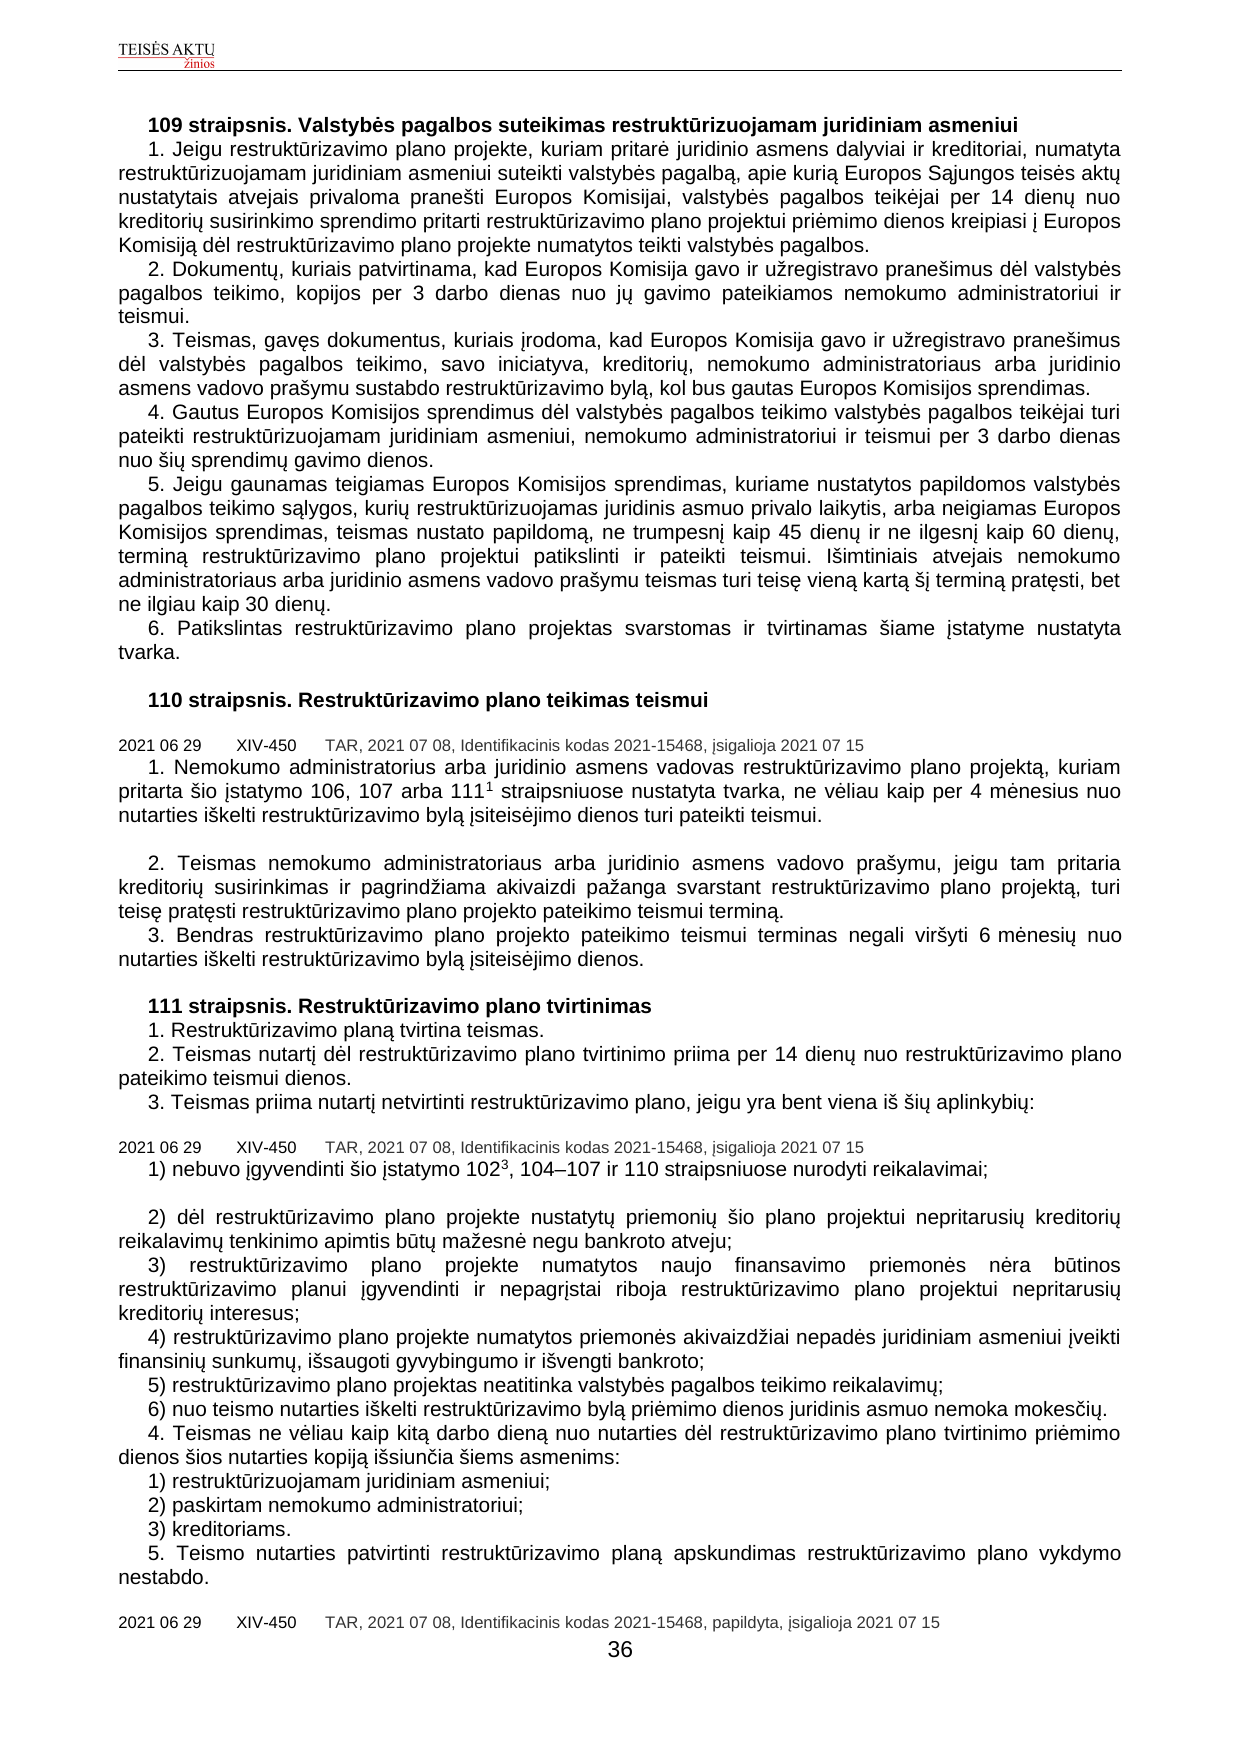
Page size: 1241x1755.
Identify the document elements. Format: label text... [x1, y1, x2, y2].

text 1) restruktūrizuojamam juridiniam asmeniui; [118, 1469, 1122, 1493]
text 110 straipsnis. Restruktūrizavimo plano teikimas teismui [118, 688, 1122, 712]
text 109 straipsnis. Valstybės pagalbos suteikimas restruktūrizuojamam juridiniam asmeniui [118, 113, 1122, 137]
text 3. Teismas, gavęs dokumentus, kuriais įrodoma, kad Europos Komisija gavo ir užregistravo pranešimus dėl valstybės pagalbos teikimo, savo iniciatyva, kreditorių, nemokumo administratoriaus arba juridinio asmens vadovo prašymu sustabdo restruktūrizavimo bylą, kol bus gautas Europos Komisijos sprendimas. [118, 328, 1122, 400]
text 5) restruktūrizavimo plano projektas neatitinka valstybės pagalbos teikimo reikalavimų; [118, 1373, 1122, 1397]
text 1. Restruktūrizavimo planą tvirtina teismas. [118, 1018, 1122, 1042]
text 2021 06 29 XIV-450 TAR, 2021 07 08, Identifikacinis kodas 2021-15468, įsigalioja 2021 07 15 [118, 1138, 1122, 1157]
text 2021 06 29 XIV-450 TAR, 2021 07 08, Identifikacinis kodas 2021-15468, papildyta, įsigalioja 2021 07 15 [118, 1612, 1122, 1632]
text 2. Teismas nutartį dėl restruktūrizavimo plano tvirtinimo priima per 14 dienų nuo restruktūrizavimo plano pateikimo teismui dienos. [118, 1042, 1122, 1090]
text 4. Teismas ne vėliau kaip kitą darbo dieną nuo nutarties dėl restruktūrizavimo plano tvirtinimo priėmimo dienos šios nutarties kopiją išsiunčia šiems asmenims: [118, 1421, 1122, 1469]
text 3. Bendras restruktūrizavimo plano projekto pateikimo teismui terminas negali viršyti 6 mėnesių nuo nutarties iškelti restruktūrizavimo bylą įsiteisėjimo dienos. [118, 922, 1122, 970]
text 5. Jeigu gaunamas teigiamas Europos Komisijos sprendimas, kuriame nustatytos papildomos valstybės pagalbos teikimo sąlygos, kurių restruktūrizuojamas juridinis asmuo privalo laikytis, arba neigiamas Europos Komisijos sprendimas, teismas nustato papildomą, ne trumpesnį kaip 45 dienų ir ne ilgesnį kaip 60 dienų, terminą restruktūrizavimo plano projektui patikslinti ir pateikti teismui. Išimtiniais atvejais nemokumo administratoriaus arba juridinio asmens vadovo prašymu teismas turi teisę vieną kartą šį terminą pratęsti, bet ne ilgiau kaip 30 dienų. [118, 472, 1122, 616]
text 3. Teismas priima nutartį netvirtinti restruktūrizavimo plano, jeigu yra bent viena iš šių aplinkybių: [118, 1090, 1122, 1114]
text 2. Dokumentų, kuriais patvirtinama, kad Europos Komisija gavo ir užregistravo pranešimus dėl valstybės pagalbos teikimo, kopijos per 3 darbo dienas nuo jų gavimo pateikiamos nemokumo administratoriui ir teismui. [118, 256, 1122, 328]
text 1. Jeigu restruktūrizavimo plano projekte, kuriam pritarė juridinio asmens dalyviai ir kreditoriai, numatyta restruktūrizuojamam juridiniam asmeniui suteikti valstybės pagalbą, apie kurią Europos Sąjungos teisės aktų nustatytais atvejais privaloma pranešti Europos Komisijai, valstybės pagalbos teikėjai per 14 dienų nuo kreditorių susirinkimo sprendimo pritarti restruktūrizavimo plano projektui priėmimo dienos kreipiasi į Europos Komisiją dėl restruktūrizavimo plano projekte numatytos teikti valstybės pagalbos. [118, 137, 1122, 256]
text 5. Teismo nutarties patvirtinti restruktūrizavimo planą apskundimas restruktūrizavimo plano vykdymo nestabdo. [118, 1541, 1122, 1588]
text 6. Patikslintas restruktūrizavimo plano projektas svarstomas ir tvirtinamas šiame įstatyme nustatyta tvarka. [118, 616, 1122, 664]
text 4. Gautus Europos Komisijos sprendimus dėl valstybės pagalbos teikimo valstybės pagalbos teikėjai turi pateikti restruktūrizuojamam juridiniam asmeniui, nemokumo administratoriui ir teismui per 3 darbo dienas nuo šių sprendimų gavimo dienos. [118, 400, 1122, 472]
text 6) nuo teismo nutarties iškelti restruktūrizavimo bylą priėmimo dienos juridinis asmuo nemoka mokesčių. [118, 1397, 1122, 1421]
text 1) nebuvo įgyvendinti šio įstatymo 1023, 104–107 ir 110 straipsniuose nurodyti reikalavimai; [118, 1157, 1122, 1181]
text 2) paskirtam nemokumo administratoriui; [118, 1493, 1122, 1517]
text 3) restruktūrizavimo plano projekte numatytos naujo finansavimo priemonės nėra būtinos restruktūrizavimo planui įgyvendinti ir nepagrįstai riboja restruktūrizavimo plano projektui nepritarusių kreditorių interesus; [118, 1253, 1122, 1325]
text 2) dėl restruktūrizavimo plano projekte nustatytų priemonių šio plano projektui nepritarusių kreditorių reikalavimų tenkinimo apimtis būtų mažesnė negu bankroto atveju; [118, 1205, 1122, 1253]
text 3) kreditoriams. [118, 1517, 1122, 1541]
text 2021 06 29 XIV-450 TAR, 2021 07 08, Identifikacinis kodas 2021-15468, įsigalioja 2021 07 15 [118, 736, 1122, 755]
text 1. Nemokumo administratorius arba juridinio asmens vadovas restruktūrizavimo plano projektą, kuriam pritarta šio įstatymo 106, 107 arba 1111 straipsniuose nustatyta tvarka, ne vėliau kaip per 4 mėnesius nuo nutarties iškelti restruktūrizavimo bylą įsiteisėjimo dienos turi pateikti teismui. [118, 755, 1122, 827]
text 111 straipsnis. Restruktūrizavimo plano tvirtinimas [118, 994, 1122, 1018]
text 2. Teismas nemokumo administratoriaus arba juridinio asmens vadovo prašymu, jeigu tam pritaria kreditorių susirinkimas ir pagrindžiama akivaizdi pažanga svarstant restruktūrizavimo plano projektą, turi teisę pratęsti restruktūrizavimo plano projekto pateikimo teismui terminą. [118, 851, 1122, 922]
text 4) restruktūrizavimo plano projekte numatytos priemonės akivaizdžiai nepadės juridiniam asmeniui įveikti finansinių sunkumų, išsaugoti gyvybingumo ir išvengti bankroto; [118, 1325, 1122, 1373]
